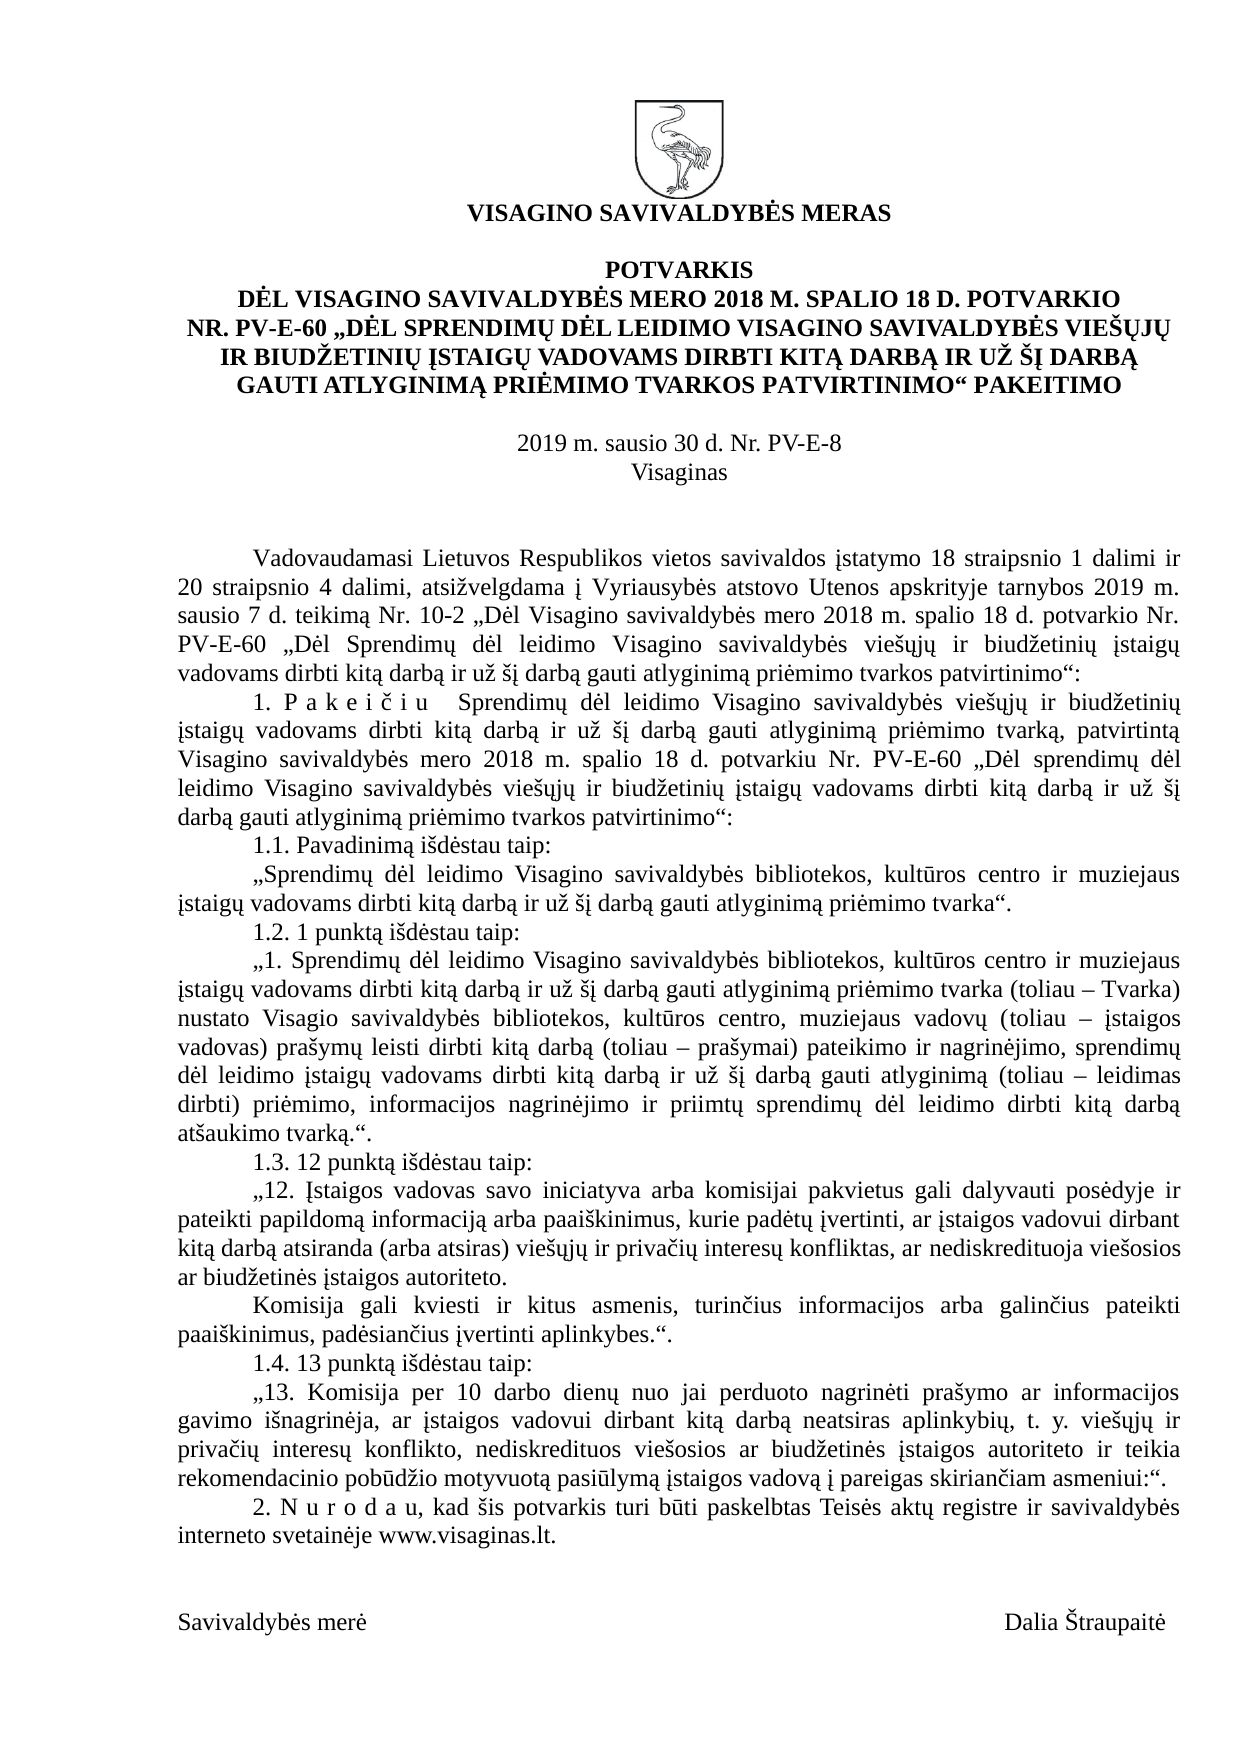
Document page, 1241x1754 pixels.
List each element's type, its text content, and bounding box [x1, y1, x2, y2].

text 1.4. 13 punktą išdėstau taip: [177, 1348, 1181, 1377]
text „12. Įstaigos vadovas savo iniciatyva arba komisijai pakvietus gali dalyvauti posėdyje ir pateikti papildomą informaciją arba paaiškinimus, kurie padėtų įvertinti, ar įstaigos vadovui dirbant kitą darbą atsiranda (arba atsiras) viešųjų ir privačių interesų konfliktas, ar nediskredituoja viešosios ar biudžetinės įstaigos autoriteto. [177, 1176, 1181, 1291]
text „Sprendimų dėl leidimo Visagino savivaldybės bibliotekos, kultūros centro ir muziejaus įstaigų vadovams dirbti kitą darbą ir už šį darbą gauti atlyginimą priėmimo tvarka“. [177, 859, 1181, 917]
text Vadovaudamasi Lietuvos Respublikos vietos savivaldos įstatymo 18 straipsnio 1 dalimi ir 20 straipsnio 4 dalimi, atsižvelgdama į Vyriausybės atstovo Utenos apskrityje tarnybos 2019 m. sausio 7 d. teikimą Nr. 10-2 „Dėl Visagino savivaldybės mero 2018 m. spalio 18 d. potvarkio Nr. PV-E-60 „Dėl Sprendimų dėl leidimo Visagino savivaldybės viešųjų ir biudžetinių įstaigų vadovams dirbti kitą darbą ir už šį darbą gauti atlyginimą priėmimo tvarkos patvirtinimo“: [177, 543, 1181, 687]
text 2019 m. sausio 30 d. Nr. PV-E-8 [177, 428, 1181, 457]
text „13. Komisija per 10 darbo dienų nuo jai perduoto nagrinėti prašymo ar informacijos gavimo išnagrinėja, ar įstaigos vadovui dirbant kitą darbą neatsiras aplinkybių, t. y. viešųjų ir privačių interesų konflikto, nediskredituos viešosios ar biudžetinės įstaigos autoriteto ir teikia rekomendacinio pobūdžio motyvuotą pasiūlymą įstaigos vadovą į pareigas skiriančiam asmeniui:“. [177, 1377, 1181, 1492]
text 1.2. 1 punktą išdėstau taip: [177, 917, 1181, 946]
text „1. Sprendimų dėl leidimo Visagino savivaldybės bibliotekos, kultūros centro ir muziejaus įstaigų vadovams dirbti kitą darbą ir už šį darbą gauti atlyginimą priėmimo tvarka (toliau – Tvarka) nustato Visagio savivaldybės bibliotekos, kultūros centro, muziejaus vadovų (toliau – įstaigos vadovas) prašymų leisti dirbti kitą darbą (toliau – prašymai) pateikimo ir nagrinėjimo, sprendimų dėl leidimo įstaigų vadovams dirbti kitą darbą ir už šį darbą gauti atlyginimą (toliau – leidimas dirbti) priėmimo, informacijos nagrinėjimo ir priimtų sprendimų dėl leidimo dirbti kitą darbą atšaukimo tvarką.“. [177, 946, 1181, 1147]
text 1. Pakeičiu Sprendimų dėl leidimo Visagino savivaldybės viešųjų ir biudžetinių įstaigų vadovams dirbti kitą darbą ir už šį darbą gauti atlyginimą priėmimo tvarką, patvirtintą Visagino savivaldybės mero 2018 m. spalio 18 d. potvarkiu Nr. PV-E-60 „Dėl sprendimų dėl leidimo Visagino savivaldybės viešųjų ir biudžetinių įstaigų vadovams dirbti kitą darbą ir už šį darbą gauti atlyginimą priėmimo tvarkos patvirtinimo“: [177, 687, 1181, 831]
text 1.3. 12 punktą išdėstau taip: [177, 1147, 1181, 1176]
text Visagino SAVIVALDYBĖS MERAS [177, 198, 1181, 227]
text NR. PV-E-60 „DĖL Sprendimų dėl leidimo VISAGINO savivaldybės viešųjų ir biudžetinių įstaigų vadovams dirbti kitą darbą ir už šį darbą gauti atlyginimą priėmimo tvarkOS PATVIRTINIMO“ PAKEITIMO [177, 313, 1181, 399]
text 2. Nurodau, kad šis potvarkis turi būti paskelbtas Teisės aktų registre ir savivaldybės interneto svetainėje www.visaginas.lt. [177, 1492, 1181, 1549]
text DĖL VISAGINO SAVIVALDYBĖS MERO 2018 M. SPALIO 18 D. POTVARKIO [177, 284, 1181, 313]
text Visaginas [177, 457, 1181, 486]
text POTVARKIS [177, 256, 1181, 284]
text 1.1. Pavadinimą išdėstau taip: [177, 831, 1181, 859]
text Komisija gali kviesti ir kitus asmenis, turinčius informacijos arba galinčius pateikti paaiškinimus, padėsiančius įvertinti aplinkybes.“. [177, 1291, 1181, 1348]
text Savivaldybės merė Dalia Štraupaitė [177, 1607, 1181, 1636]
